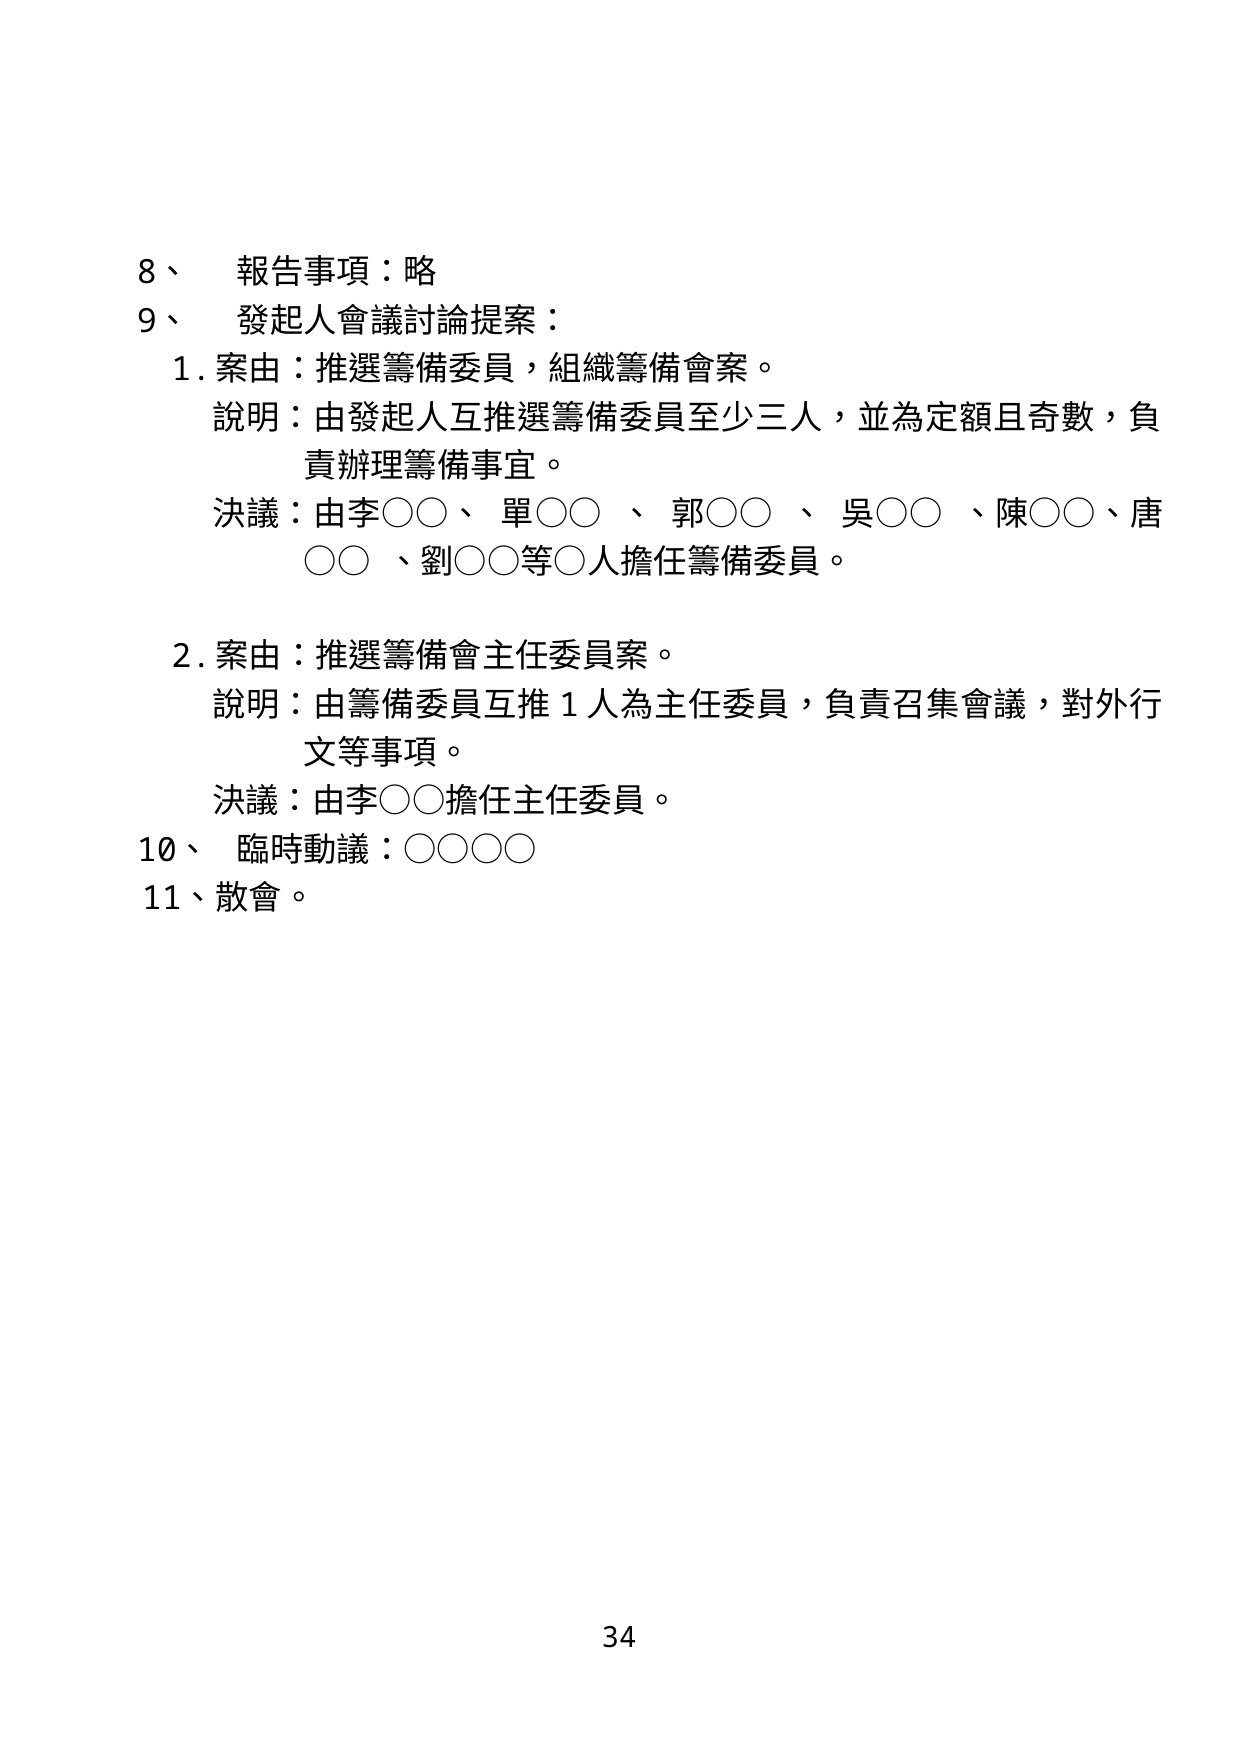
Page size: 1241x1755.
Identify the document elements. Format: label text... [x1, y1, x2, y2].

list 臨時動議：○○○○ [137, 822, 1164, 871]
text 說明：由籌備委員互推1人為主任委員，負責召集會議，對外行文等事項。 [212, 677, 1164, 774]
text 決議：由李○○、 單○○ 、 郭○○ 、 吳○○ 、陳○○、唐○○ 、劉○○等○人擔任籌備委員。 [212, 487, 1164, 583]
list 發起人會議討論提案： [137, 294, 1164, 342]
list 案由：推選籌備會主任委員案。 [171, 629, 1164, 677]
list 案由：推選籌備委員，組織籌備會案。 [171, 342, 1164, 391]
list 散會。 [142, 871, 1164, 919]
list 報告事項：略 [137, 245, 1164, 294]
text 決議：由李○○擔任主任委員。 [212, 774, 1164, 822]
text 說明：由發起人互推選籌備委員至少三人，並為定額且奇數，負責辦理籌備事宜。 [212, 391, 1164, 487]
